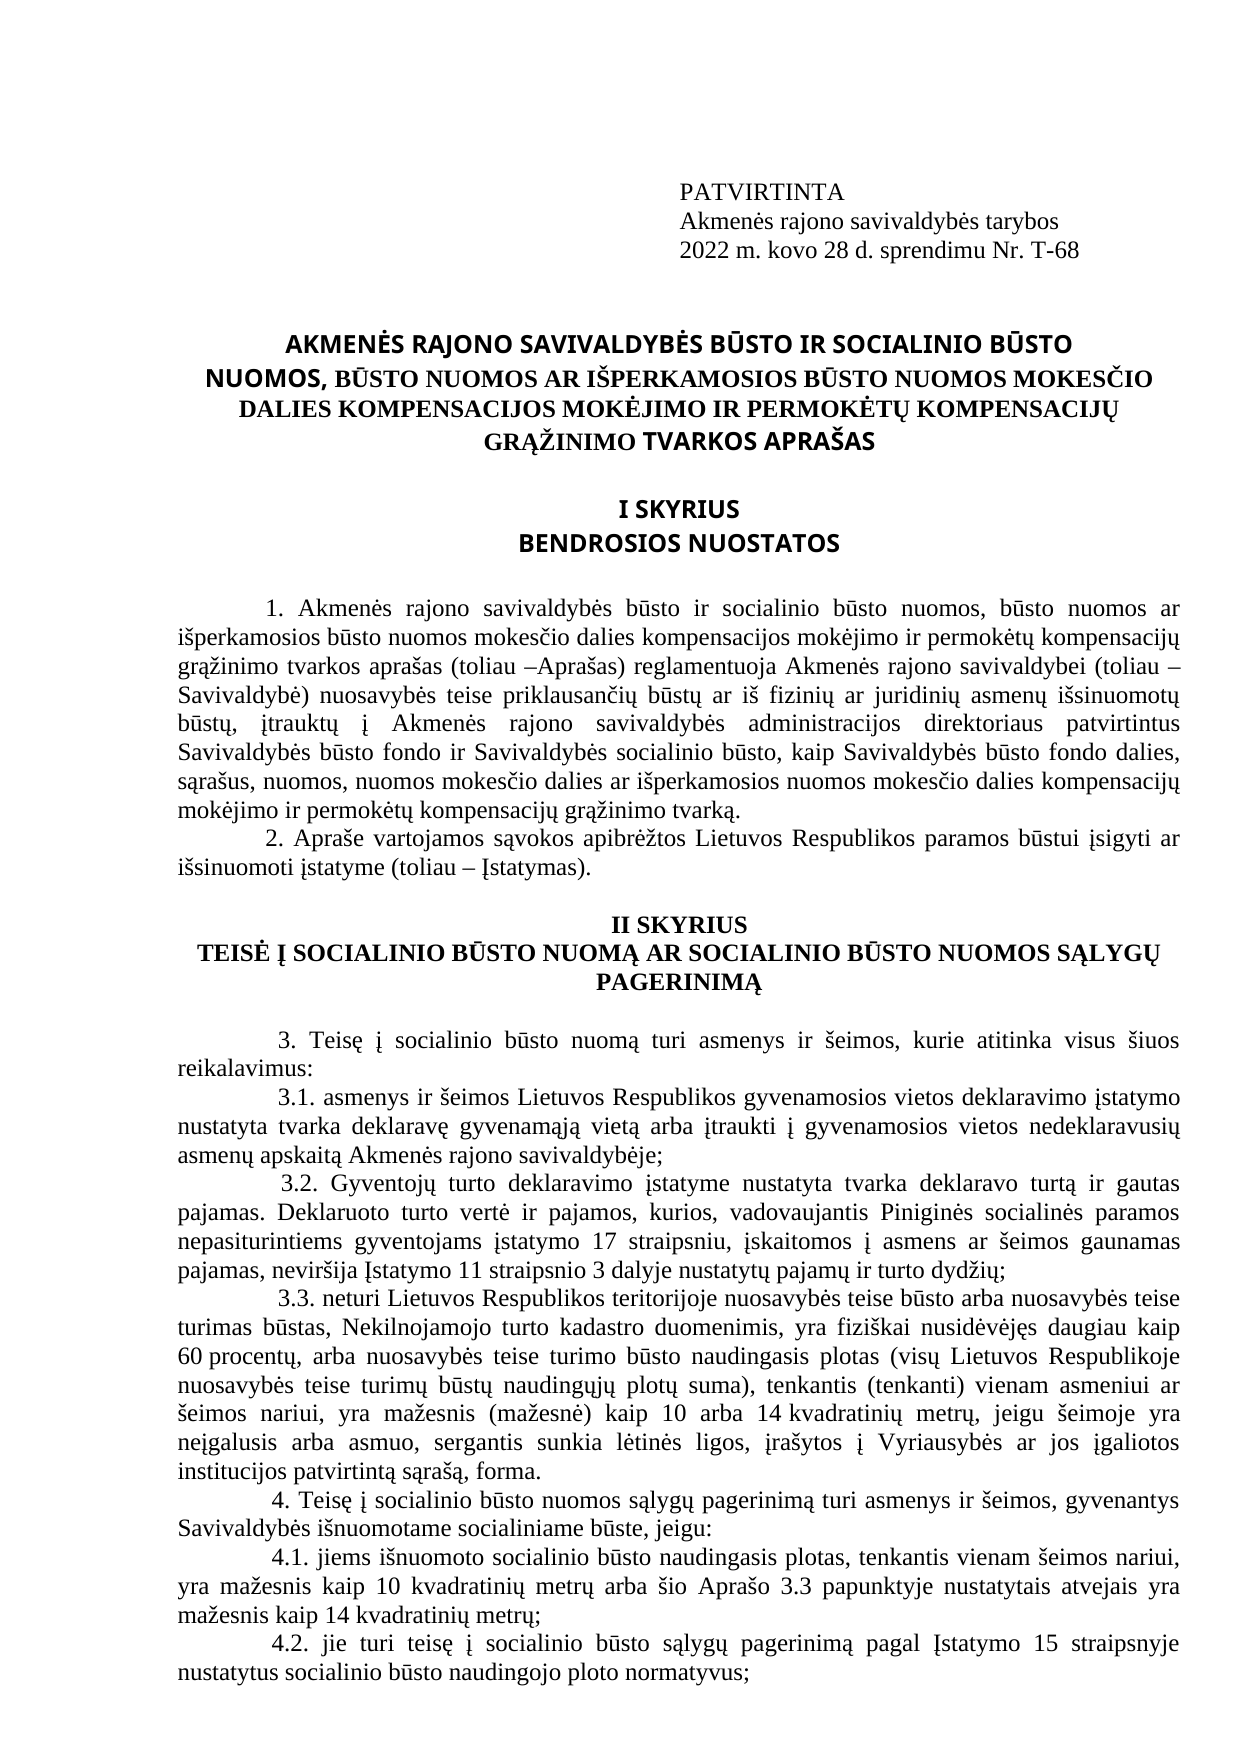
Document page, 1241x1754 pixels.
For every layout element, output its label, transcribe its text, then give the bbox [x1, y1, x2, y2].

text 4. Teisę į socialinio būsto nuomos sąlygų pagerinimą turi asmenys ir šeimos, gyvenantys Savivaldybės išnuomotame socialiniame būste, jeigu: [177, 1485, 1181, 1542]
text 2. Apraše vartojamos sąvokos apibrėžtos Lietuvos Respublikos paramos būstui įsigyti ar išsinuomoti įstatyme (toliau – Įstatymas). [177, 823, 1181, 881]
text 2022 m. kovo 28 d. sprendimu Nr. T-68 [177, 235, 1181, 263]
text I SKYRIUS [177, 491, 1181, 525]
text II SKYRIUS [177, 910, 1181, 938]
text AKMENĖS RAJONO SAVIVALDYBĖS BŪSTO IR SOCIALINIO BŪSTO NUOMOS, BŪSTO NUOMOS AR IŠPERKAMOSIOS BŪSTO NUOMOS MOKESČIO DALIES KOMPENSACIJOS MOKĖJIMO IR PERMOKĖTŲ KOMPENSACIJŲ GRĄŽINIMO TVARKOS APRAŠAS [177, 326, 1181, 457]
text 3.2. Gyventojų turto deklaravimo įstatyme nustatyta tvarka deklaravo turtą ir gautas pajamas. Deklaruoto turto vertė ir pajamos, kurios, vadovaujantis Piniginės socialinės paramos nepasiturintiems gyventojams įstatymo 17 straipsniu, įskaitomos į asmens ar šeimos gaunamas pajamas, neviršija Įstatymo 11 straipsnio 3 dalyje nustatytų pajamų ir turto dydžių; [177, 1168, 1181, 1283]
text 3. Teisę į socialinio būsto nuomą turi asmenys ir šeimos, kurie atitinka visus šiuos reikalavimus: [177, 1025, 1181, 1082]
text TEISĖ Į SOCIALINIO BŪSTO NUOMĄ AR SOCIALINIO BŪSTO NUOMOS SĄLYGŲ PAGERINIMĄ [177, 938, 1181, 996]
text 3.1. asmenys ir šeimos Lietuvos Respublikos gyvenamosios vietos deklaravimo įstatymo nustatyta tvarka deklaravę gyvenamąją vietą arba įtraukti į gyvenamosios vietos nedeklaravusių asmenų apskaitą Akmenės rajono savivaldybėje; [177, 1082, 1181, 1168]
text 3.3. neturi Lietuvos Respublikos teritorijoje nuosavybės teise būsto arba nuosavybės teise turimas būstas, Nekilnojamojo turto kadastro duomenimis, yra fiziškai nusidėvėjęs daugiau kaip 60 procentų, arba nuosavybės teise turimo būsto naudingasis plotas (visų Lietuvos Respublikoje nuosavybės teise turimų būstų naudingųjų plotų suma), tenkantis (tenkanti) vienam asmeniui ar šeimos nariui, yra mažesnis (mažesnė) kaip 10 arba 14 kvadratinių metrų, jeigu šeimoje yra neįgalusis arba asmuo, sergantis sunkia lėtinės ligos, įrašytos į Vyriausybės ar jos įgaliotos institucijos patvirtintą sąrašą, forma. [177, 1283, 1181, 1485]
text 4.2. jie turi teisę į socialinio būsto sąlygų pagerinimą pagal Įstatymo 15 straipsnyje nustatytus socialinio būsto naudingojo ploto normatyvus; [177, 1628, 1181, 1686]
text PATVIRTINTA [177, 177, 1181, 206]
text BENDROSIOS NUOSTATOS [177, 525, 1181, 559]
text 4.1. jiems išnuomoto socialinio būsto naudingasis plotas, tenkantis vienam šeimos nariui, yra mažesnis kaip 10 kvadratinių metrų arba šio Aprašo 3.3 papunktyje nustatytais atvejais yra mažesnis kaip 14 kvadratinių metrų; [177, 1542, 1181, 1628]
text 1. Akmenės rajono savivaldybės būsto ir socialinio būsto nuomos, būsto nuomos ar išperkamosios būsto nuomos mokesčio dalies kompensacijos mokėjimo ir permokėtų kompensacijų grąžinimo tvarkos aprašas (toliau –Aprašas) reglamentuoja Akmenės rajono savivaldybei (toliau – Savivaldybė) nuosavybės teise priklausančių būstų ar iš fizinių ar juridinių asmenų išsinuomotų būstų, įtrauktų į Akmenės rajono savivaldybės administracijos direktoriaus patvirtintus Savivaldybės būsto fondo ir Savivaldybės socialinio būsto, kaip Savivaldybės būsto fondo dalies, sąrašus, nuomos, nuomos mokesčio dalies ar išperkamosios nuomos mokesčio dalies kompensacijų mokėjimo ir permokėtų kompensacijų grąžinimo tvarką. [177, 593, 1181, 823]
text Akmenės rajono savivaldybės tarybos [177, 206, 1181, 235]
